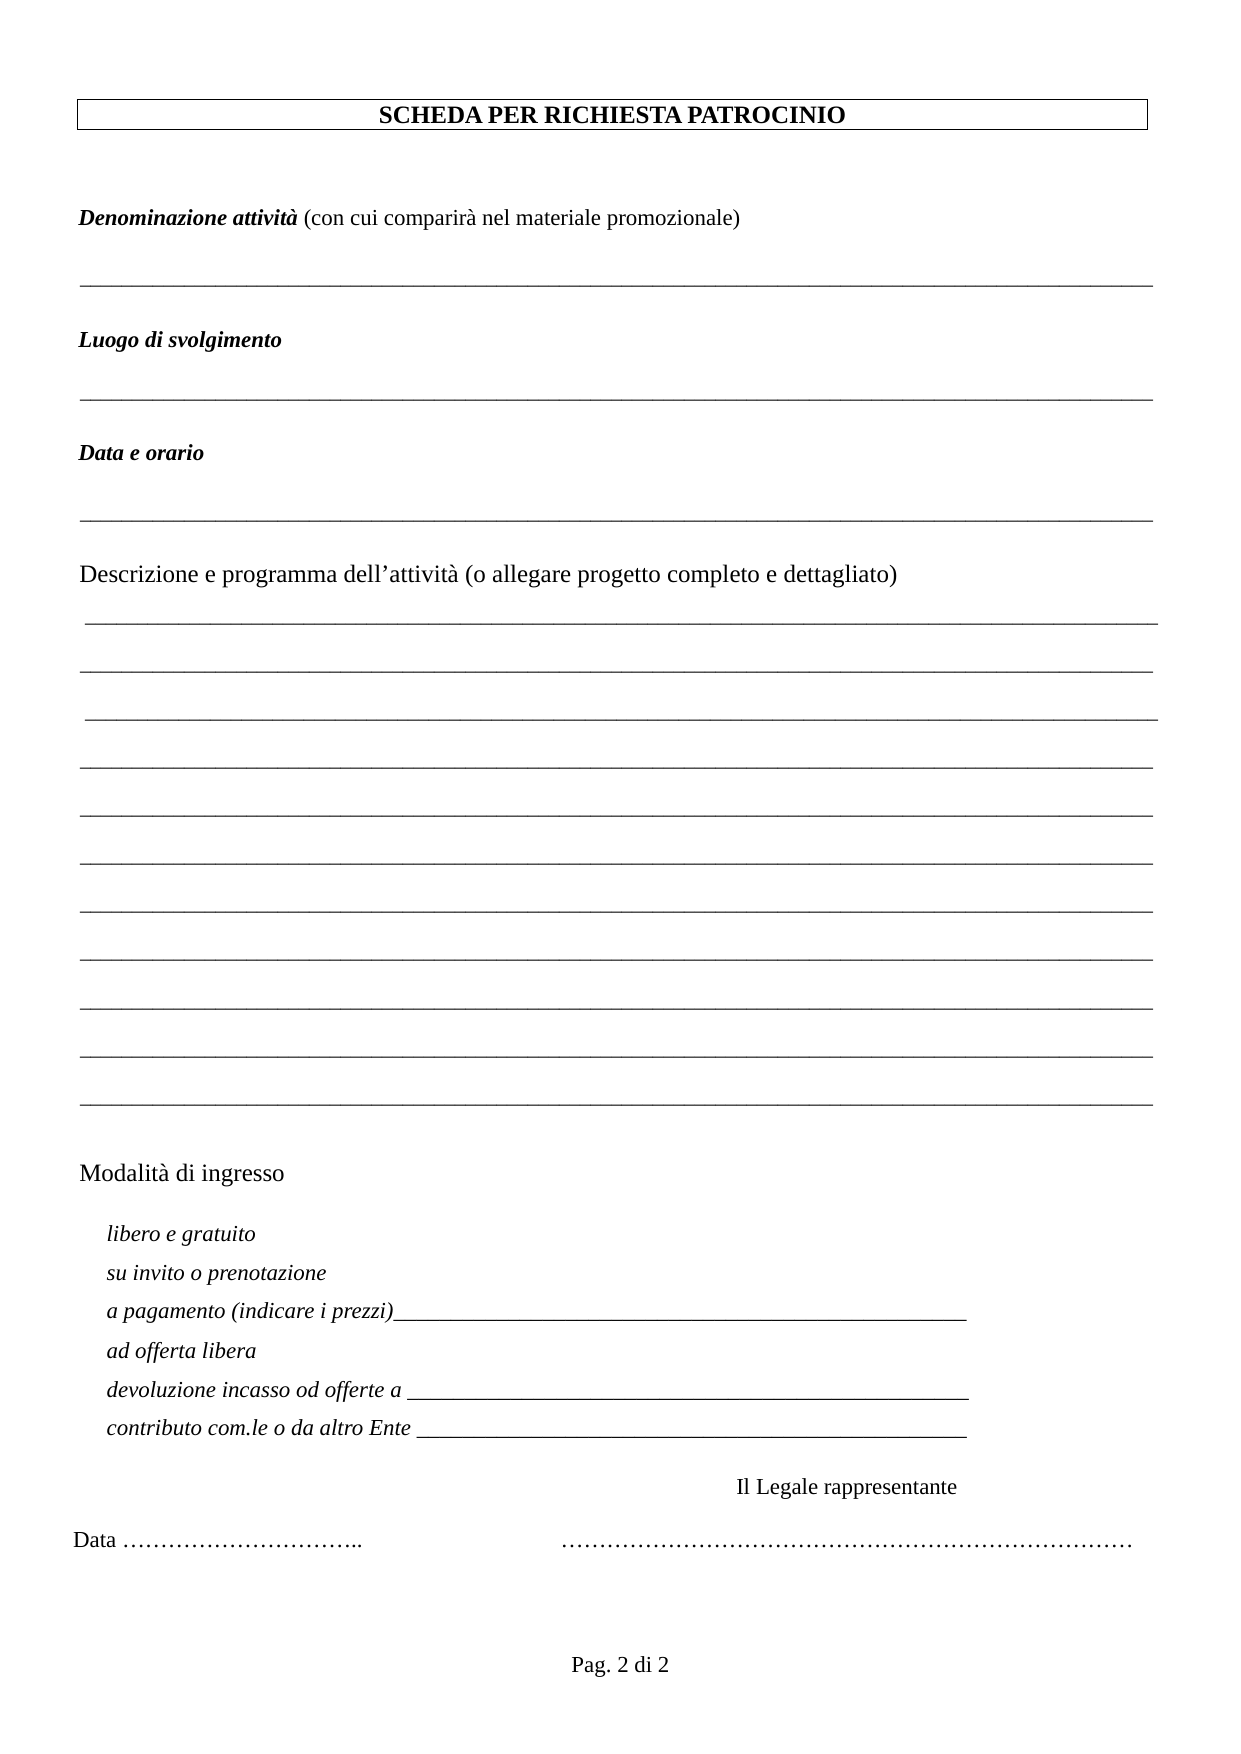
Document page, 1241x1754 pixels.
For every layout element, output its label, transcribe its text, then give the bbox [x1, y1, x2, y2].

table_header Data ………………………….. [62, 1474, 531, 1552]
text _______________________________________________________________________________________________________ [80, 795, 1163, 819]
text _______________________________________________________________________________________________________ [80, 891, 1163, 915]
text _______________________________________________________________________________________________________ [80, 747, 1163, 771]
subtitle Descrizione e programma dell’attività (o allegare progetto completo e dettagliato) [79, 559, 1163, 588]
list contributo com.le o da altro Ente ________________________________________________ [77, 1408, 1163, 1442]
text Data e orario [78, 439, 1163, 465]
table_header Il Legale rappresentante ………………………………………………………………… [531, 1474, 1163, 1552]
list devoluzione incasso od offerte a _________________________________________________ [77, 1370, 1163, 1403]
list ad offerta libera [77, 1331, 1163, 1364]
text Denominazione attività (con cui comparirà nel materiale promozionale) [78, 204, 1163, 230]
text _______________________________________________________________________________________________________ [80, 500, 1163, 524]
list libero e gratuito [77, 1214, 1163, 1247]
subtitle Modalità di ingresso [79, 1158, 1163, 1187]
text _______________________________________________________________________________________________________ [80, 699, 1163, 723]
text _______________________________________________________________________________________________________ [80, 987, 1163, 1012]
text Luogo di svolgimento [78, 326, 1163, 352]
subtitle SCHEDA PER RICHIESTA PATROCINIO [78, 100, 1147, 129]
text _______________________________________________________________________________________________________ [80, 379, 1163, 403]
text _______________________________________________________________________________________________________ [80, 602, 1163, 627]
text _______________________________________________________________________________________________________ [80, 651, 1163, 675]
text _______________________________________________________________________________________________________ [80, 1084, 1163, 1108]
list su invito o prenotazione [77, 1253, 1163, 1286]
text _______________________________________________________________________________________________________ [80, 265, 1163, 289]
text _______________________________________________________________________________________________________ [80, 843, 1163, 867]
list a pagamento (indicare i prezzi)__________________________________________________ [77, 1292, 1163, 1325]
text _______________________________________________________________________________________________________ [80, 1036, 1163, 1060]
text _______________________________________________________________________________________________________ [80, 939, 1163, 963]
